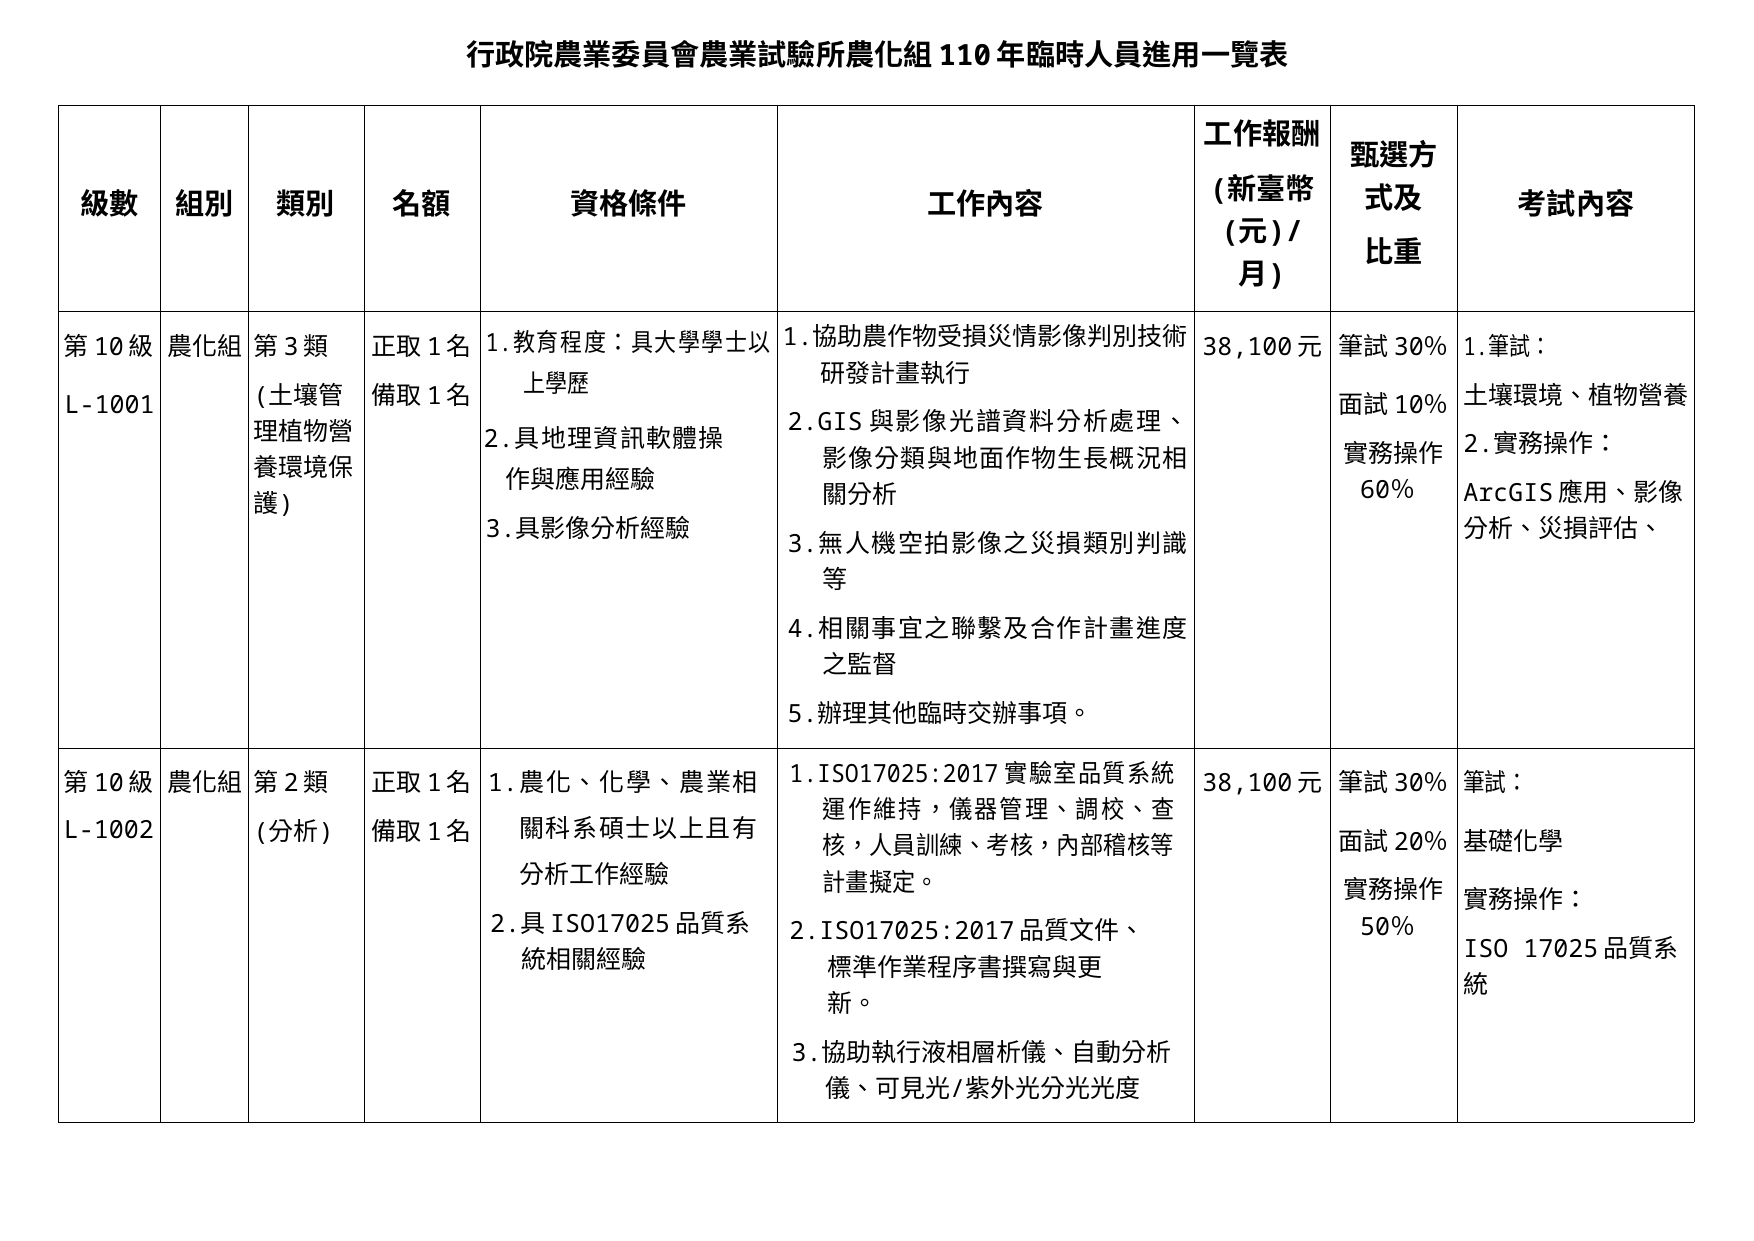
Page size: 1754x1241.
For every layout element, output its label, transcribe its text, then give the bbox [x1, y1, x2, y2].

table_cell 筆試30％ 面試10％ 實務操作60％ [1331, 312, 1457, 747]
table_cell 38,100元 [1195, 312, 1330, 747]
table_cell 1.筆試： 土壤環境、植物營養 2.實務操作： ArcGIS應用、影像分析、災損評估、 [1458, 312, 1694, 747]
table_header 工作報酬 (新臺幣(元)/月) [1195, 106, 1330, 311]
table_header 甄選方式及 比重 [1331, 106, 1457, 311]
table_cell 1.ISO17025:2017實驗室品質系統運作維持，儀器管理、調校、查核，人員訓練、考核，內部稽核等計畫擬定。 2.ISO17025:2017品質文件、標準作業程序書撰寫與更新。 3.協助執行液相層析儀、自動分析儀、可見光/紫外光分光光度 [778, 749, 1194, 1122]
table_cell 筆試： 基礎化學 實務操作： ISO 17025品質系統 [1458, 749, 1694, 1122]
table_header 級數 [59, 106, 160, 311]
table_cell 1.協助農作物受損災情影像判別技術研發計畫執行 2.GIS與影像光譜資料分析處理、影像分類與地面作物生長概況相關分析 3.無人機空拍影像之災損類別判識等 4.相關事宜之聯繫及合作計畫進度之監督 5.辦理其他臨時交辦事項。 [778, 312, 1194, 747]
table_header 組別 [161, 106, 248, 311]
table_header 考試內容 [1458, 106, 1694, 311]
table_header 資格條件 [481, 106, 777, 311]
table_cell 正取1名 備取1名 [365, 312, 480, 747]
table_cell 第3類 (土壤管理植物營養環境保護) [249, 312, 364, 747]
table_cell 第10級 L-1002 [59, 749, 160, 1122]
table_cell 第2類 (分析) [249, 749, 364, 1122]
table_header 名額 [365, 106, 480, 311]
table_cell 第10級 L-1001 [59, 312, 160, 747]
table_header 工作內容 [778, 106, 1194, 311]
table_header 類別 [249, 106, 364, 311]
table_cell 1.農化、化學、農業相關科系碩士以上且有分析工作經驗 2.具ISO17025品質系統相關經驗 [481, 749, 777, 1122]
table_cell 1.教育程度：具大學學士以上學歷 2.具地理資訊軟體操作與應用經驗 3.具影像分析經驗 [481, 312, 777, 747]
table_cell 農化組 [161, 749, 248, 1122]
table_cell 38,100元 [1195, 749, 1330, 1122]
table_cell 筆試30％ 面試20％ 實務操作50％ [1331, 749, 1457, 1122]
table_cell 農化組 [161, 312, 248, 747]
table_cell 正取1名 備取1名 [365, 749, 480, 1122]
